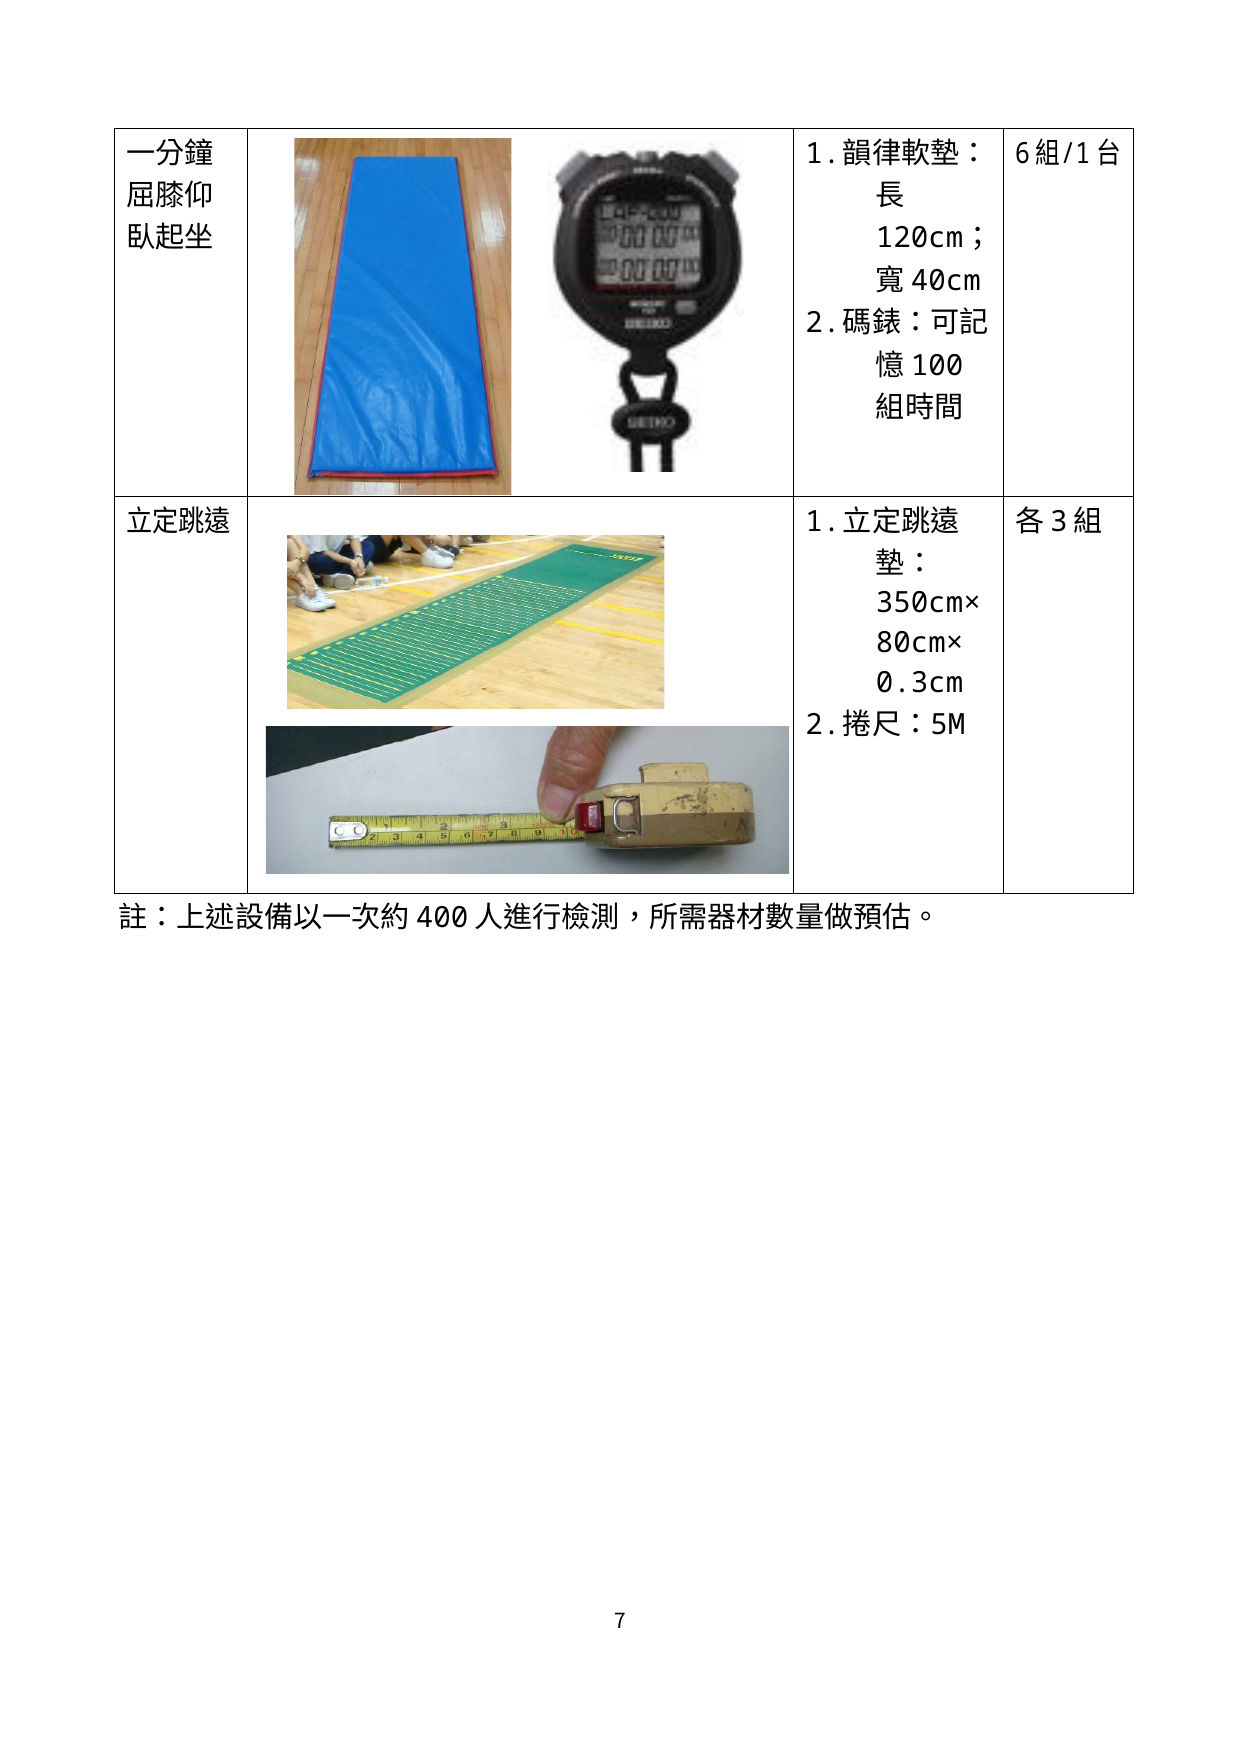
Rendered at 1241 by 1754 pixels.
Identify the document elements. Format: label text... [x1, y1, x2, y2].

text 註：上述設備以一次約400人進行檢測，所需器材數量做預估。 [118, 894, 1122, 936]
table_header 6組/1台 [1004, 129, 1133, 496]
table_cell 立定跳遠墊：350cm×80cm× 0.3cm 捲尺：5M [794, 497, 1003, 892]
table_header 韻律軟墊：長120cm；寬40cm 碼錶：可記憶100組時間 [794, 129, 1003, 496]
table_header 一分鐘屈膝仰臥起坐 [115, 129, 247, 496]
table_cell [248, 497, 793, 892]
table_cell 各3組 [1004, 497, 1133, 892]
table_header [248, 129, 793, 496]
table_cell 立定跳遠 [115, 497, 247, 892]
